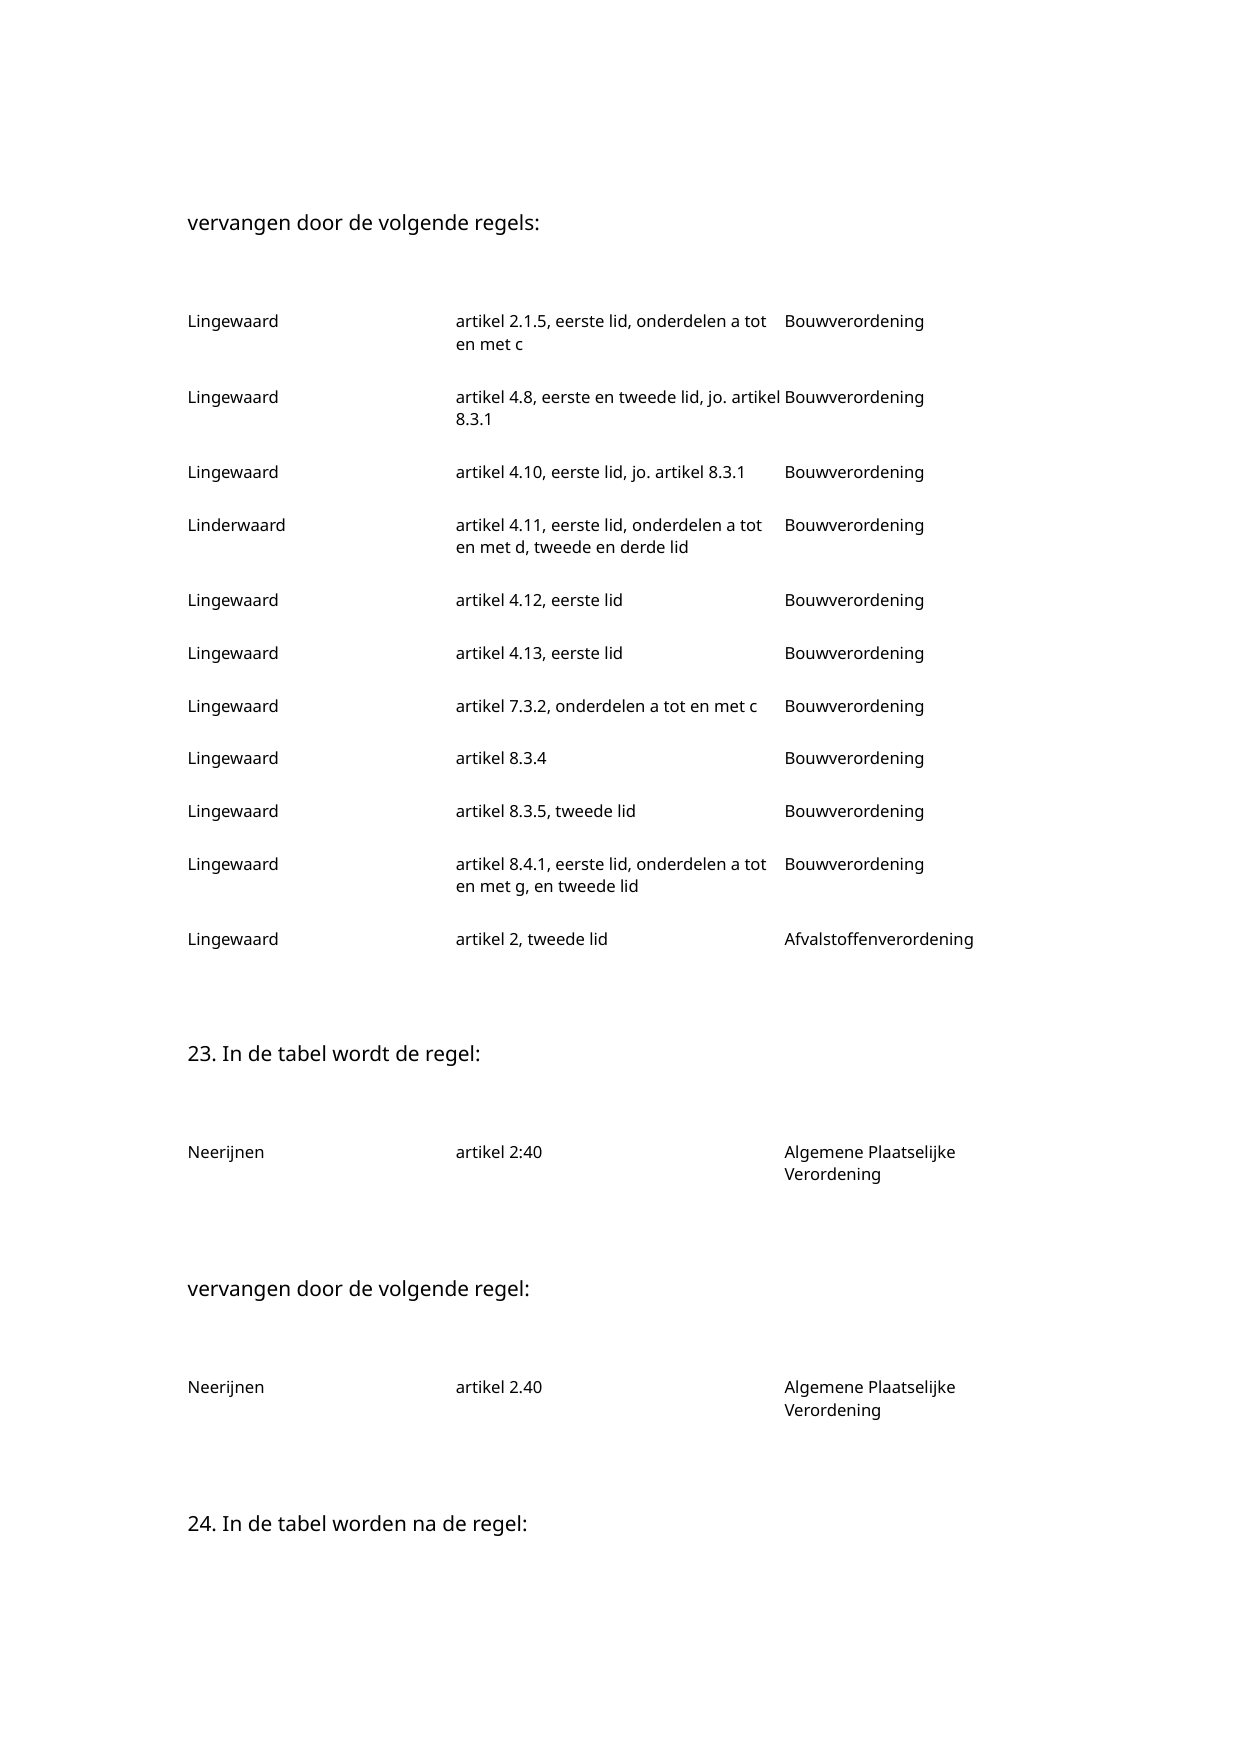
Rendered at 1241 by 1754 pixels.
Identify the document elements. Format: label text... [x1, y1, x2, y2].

table_cell artikel 4.10, eerste lid, jo. artikel 8.3.1 [456, 461, 784, 513]
table_cell Bouwverordening [784, 461, 1053, 513]
table_header Bouwverordening [784, 310, 1053, 385]
table_cell Bouwverordening [784, 385, 1053, 461]
table_cell Bouwverordening [784, 747, 1053, 799]
text vervangen door de volgende regel: [187, 1274, 1053, 1302]
table_cell Bouwverordening [784, 589, 1053, 641]
table_cell Lingewaard [188, 461, 456, 513]
table_cell Afvalstoffenverordening [784, 928, 1053, 980]
text 23. In de tabel wordt de regel: [187, 1039, 1053, 1067]
table_cell artikel 8.3.4 [456, 747, 784, 799]
table_cell artikel 2, tweede lid [456, 928, 784, 980]
table_header Algemene Plaatselijke Verordening [784, 1140, 1053, 1216]
table_cell artikel 8.4.1, eerste lid, onderdelen a tot en met g, en tweede lid [456, 852, 784, 928]
table_cell artikel 4.8, eerste en tweede lid, jo. artikel 8.3.1 [456, 385, 784, 461]
table_header Lingewaard [188, 310, 456, 385]
table_header Algemene Plaatselijke Verordening [784, 1375, 1053, 1451]
table_cell Lingewaard [188, 589, 456, 641]
table_cell artikel 4.12, eerste lid [456, 589, 784, 641]
text 24. In de tabel worden na de regel: [187, 1509, 1053, 1538]
table_cell Bouwverordening [784, 800, 1053, 852]
table_header Neerijnen [188, 1375, 456, 1451]
table_header Neerijnen [188, 1140, 456, 1216]
table_cell Lingewaard [188, 928, 456, 980]
table_cell Lingewaard [188, 641, 456, 694]
table_header artikel 2.40 [456, 1375, 784, 1451]
table_cell artikel 8.3.5, tweede lid [456, 800, 784, 852]
table_cell Lingewaard [188, 747, 456, 799]
table_cell Lingewaard [188, 385, 456, 461]
table_cell Bouwverordening [784, 852, 1053, 928]
table_cell Bouwverordening [784, 513, 1053, 589]
table_header artikel 2.1.5, eerste lid, onderdelen a tot en met c [456, 310, 784, 385]
table_cell Lingewaard [188, 800, 456, 852]
table_cell artikel 4.13, eerste lid [456, 641, 784, 694]
table_cell artikel 7.3.2, onderdelen a tot en met c [456, 694, 784, 747]
text vervangen door de volgende regels: [187, 208, 1053, 237]
table_cell Bouwverordening [784, 694, 1053, 747]
table_cell Linderwaard [188, 513, 456, 589]
table_cell Lingewaard [188, 694, 456, 747]
table_header artikel 2:40 [456, 1140, 784, 1216]
table_cell Lingewaard [188, 852, 456, 928]
table_cell artikel 4.11, eerste lid, onderdelen a tot en met d, tweede en derde lid [456, 513, 784, 589]
table_cell Bouwverordening [784, 641, 1053, 694]
